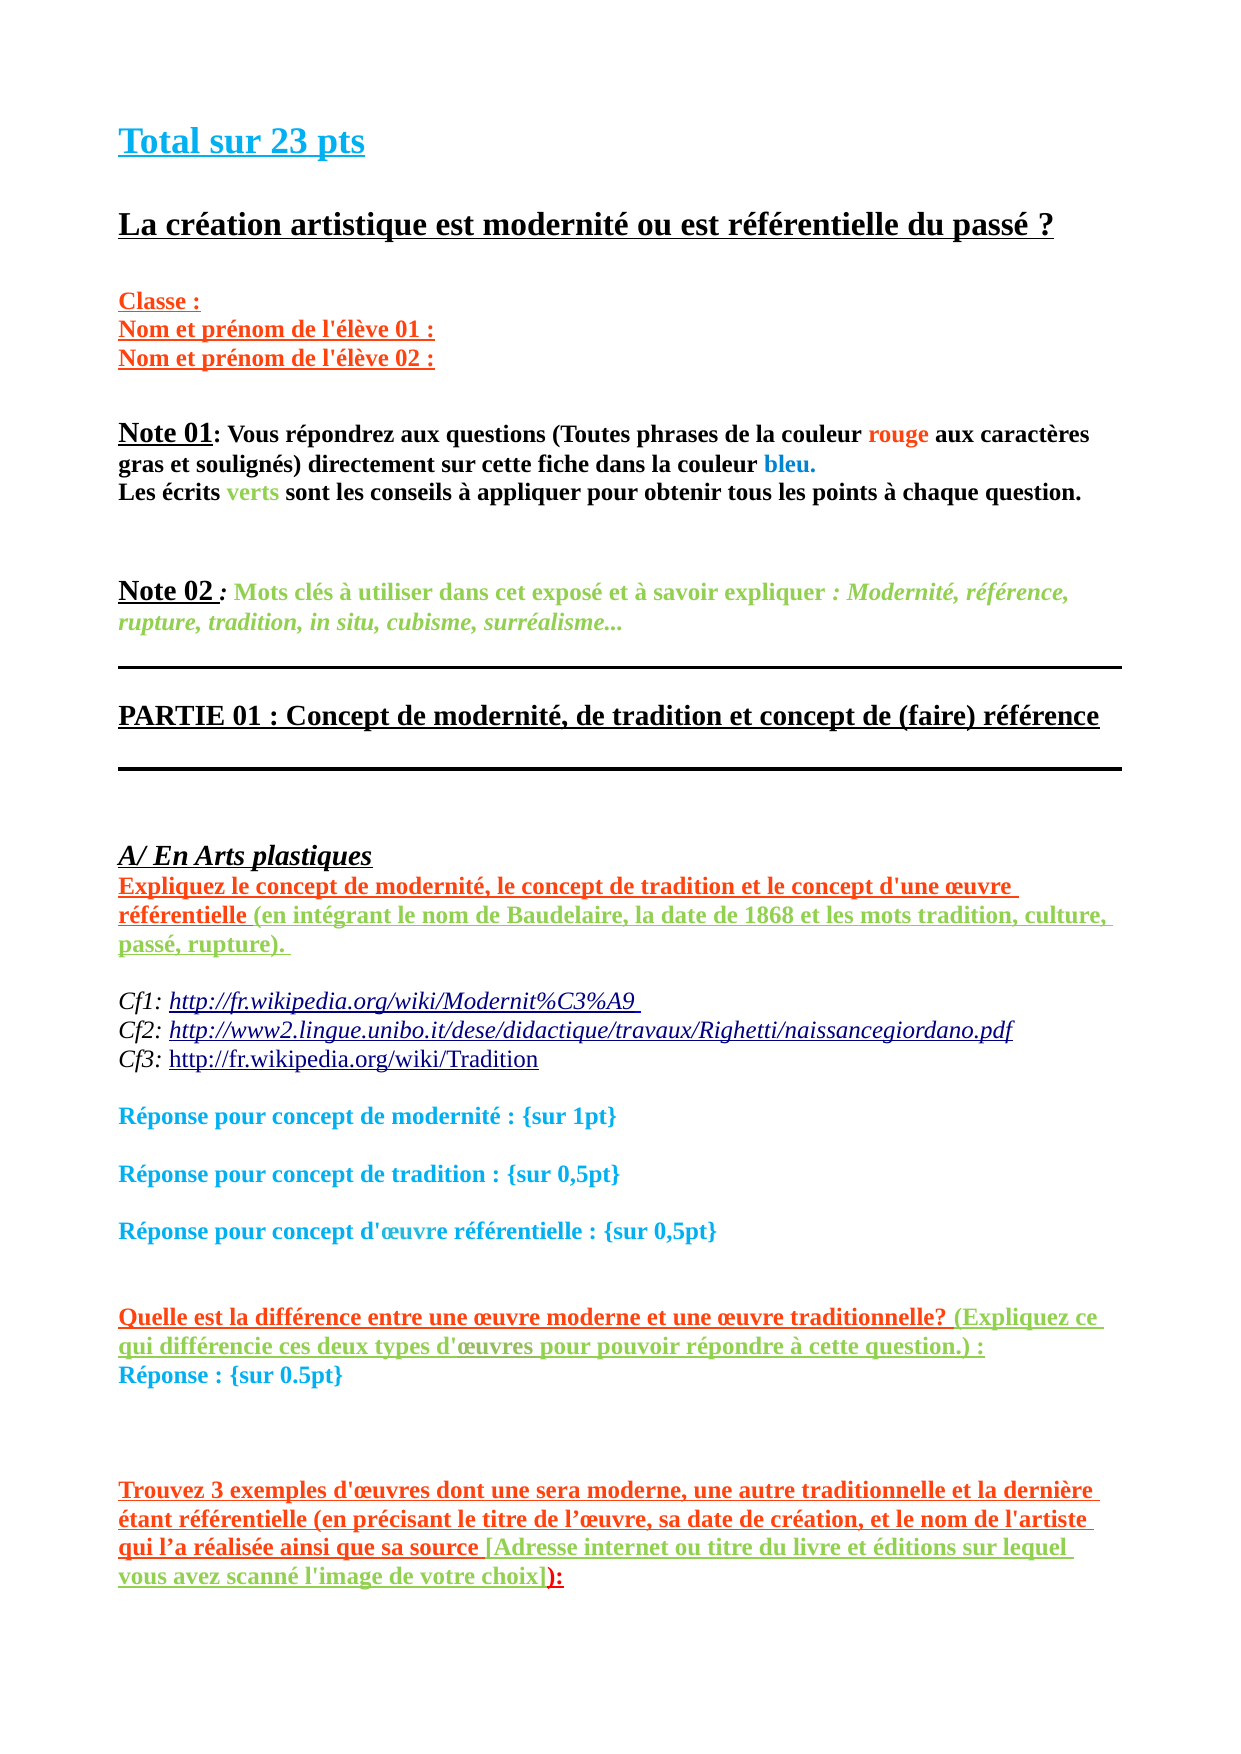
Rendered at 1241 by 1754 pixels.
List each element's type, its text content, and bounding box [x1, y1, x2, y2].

text Cf2: http://www2.lingue.unibo.it/dese/didactique/travaux/Righetti/naissancegiordano.pdf [118, 1015, 1122, 1044]
text Total sur 23 pts [118, 118, 1122, 161]
text Réponse pour concept d'œuvre référentielle : {sur 0,5pt} [118, 1216, 1122, 1245]
text La création artistique est modernité ou est référentielle du passé ? [118, 204, 1122, 243]
text Cf3: http://fr.wikipedia.org/wiki/Tradition [118, 1044, 1122, 1072]
text Classe : [118, 286, 1122, 314]
text Nom et prénom de l'élève 01 : [118, 314, 1122, 343]
text Trouvez 3 exemples d'œuvres dont une sera moderne, une autre traditionnelle et la dernière étant référentielle (en précisant le titre de l’œuvre, sa date de création, et le nom de l'artiste qui l’a réalisée ainsi que sa source [Adresse internet ou titre du livre et éditions sur lequel vous avez scanné l'image de votre choix]): [118, 1475, 1122, 1590]
text Les écrits verts sont les conseils à appliquer pour obtenir tous les points à chaque question. [118, 477, 1122, 506]
text Note 02 : Mots clés à utiliser dans cet exposé et à savoir expliquer : Modernité, référence, rupture, tradition, in situ, cubisme, surréalisme... [118, 573, 1122, 636]
text Cf1: http://fr.wikipedia.org/wiki/Modernit%C3%A9 [118, 986, 1122, 1015]
text A/ En Arts plastiques [118, 838, 1122, 871]
text Quelle est la différence entre une œuvre moderne et une œuvre traditionnelle? (Expliquez ce qui différencie ces deux types d'œuvres pour pouvoir répondre à cette question.) : [118, 1302, 1122, 1360]
text Nom et prénom de l'élève 02 : [118, 343, 1122, 372]
text PARTIE 01 : Concept de modernité, de tradition et concept de (faire) référence [118, 698, 1122, 732]
text Note 01: Vous répondrez aux questions (Toutes phrases de la couleur rouge aux caractères gras et soulignés) directement sur cette fiche dans la couleur bleu. [118, 415, 1122, 477]
text Réponse pour concept de tradition : {sur 0,5pt} [118, 1159, 1122, 1187]
text Réponse pour concept de modernité : {sur 1pt} [118, 1101, 1122, 1130]
text Expliquez le concept de modernité, le concept de tradition et le concept d'une œuvre référentielle (en intégrant le nom de Baudelaire, la date de 1868 et les mots tradition, culture, passé, rupture). [118, 871, 1122, 957]
text Réponse : {sur 0.5pt} [118, 1360, 1122, 1389]
